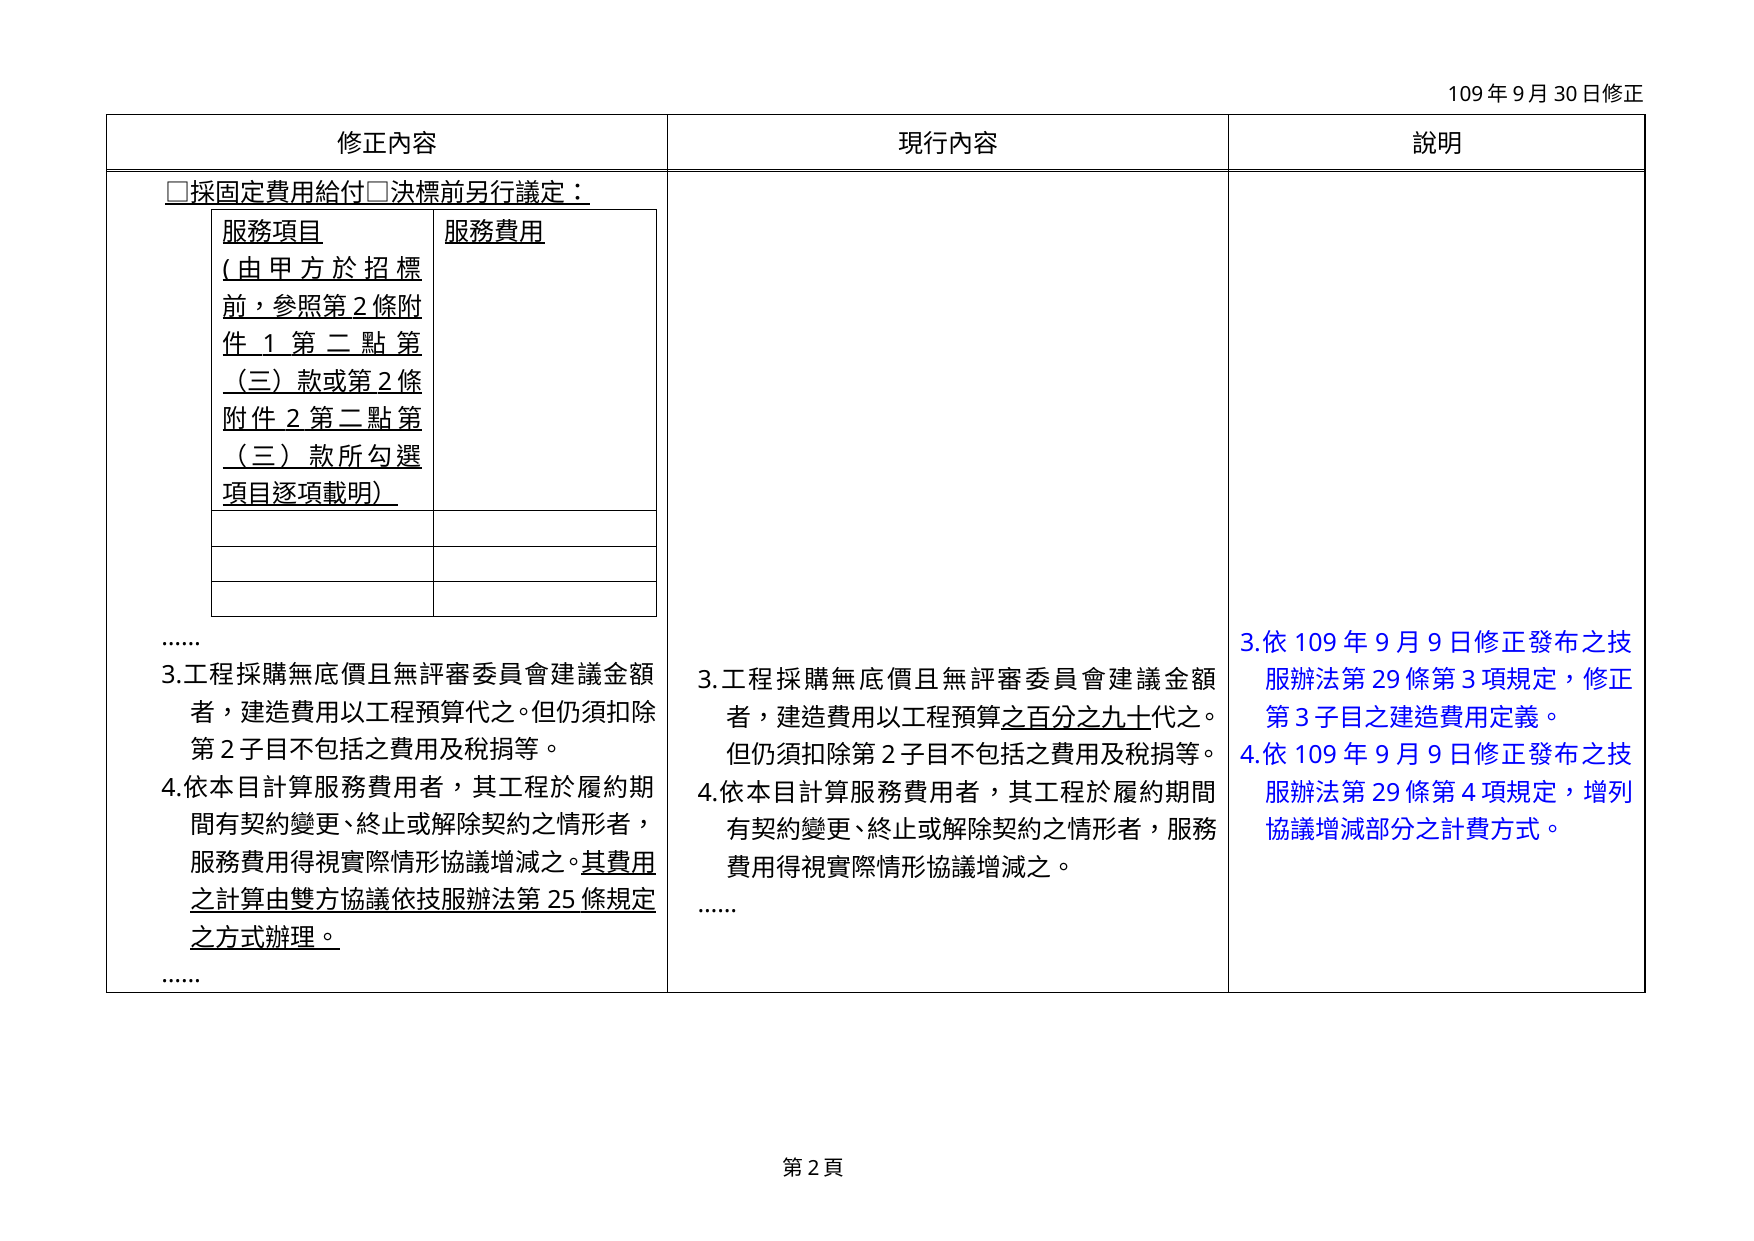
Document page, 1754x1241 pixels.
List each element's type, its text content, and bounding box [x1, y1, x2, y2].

table_cell 3.工程採購無底價且無評審委員會建議金額者，建造費用以工程預算之百分之九十代之。但仍須扣除第2子目不包括之費用及稅捐等。 4.依本目計算服務費用者，其工程於履約期間有契約變更、終止或解除契約之情形者，服務費用得視實際情形協議增減之。 …… [668, 172, 1228, 992]
table_cell [434, 547, 656, 581]
table_header 現行內容 [668, 115, 1228, 169]
table_cell [434, 582, 656, 616]
table_header 說明 [1229, 115, 1644, 169]
table_cell □採固定費用給付□決標前另行議定： …… 3.工程採購無底價且無評審委員會建議金額者，建造費用以工程預算代之。但仍須扣除第2子目不包括之費用及稅捐等。 4.依本目計算服務費用者，其工程於履約期間有契約變更、終止或解除契約之情形者，服務費用得視實際情形協議增減之。其費用之計算由雙方協議依技服辦法第25條規定之方式辦理。 …… [107, 172, 667, 992]
table_cell 3.依109年9月9日修正發布之技服辦法第29條第3項規定，修正第3子目之建造費用定義。 4.依109年9月9日修正發布之技服辦法第29條第4項規定，增列協議增減部分之計費方式。 [1229, 172, 1644, 992]
table_header 修正內容 [107, 115, 667, 169]
table_header 服務費用 [434, 210, 656, 510]
table_cell [212, 511, 433, 546]
table_cell [212, 547, 433, 581]
table_cell [434, 511, 656, 546]
table_header 服務項目 (由甲方於招標前，參照第2條附件1第二點第（三）款或第2條附件2第二點第（三）款所勾選項目逐項載明） [212, 210, 433, 510]
table_cell [212, 582, 433, 616]
